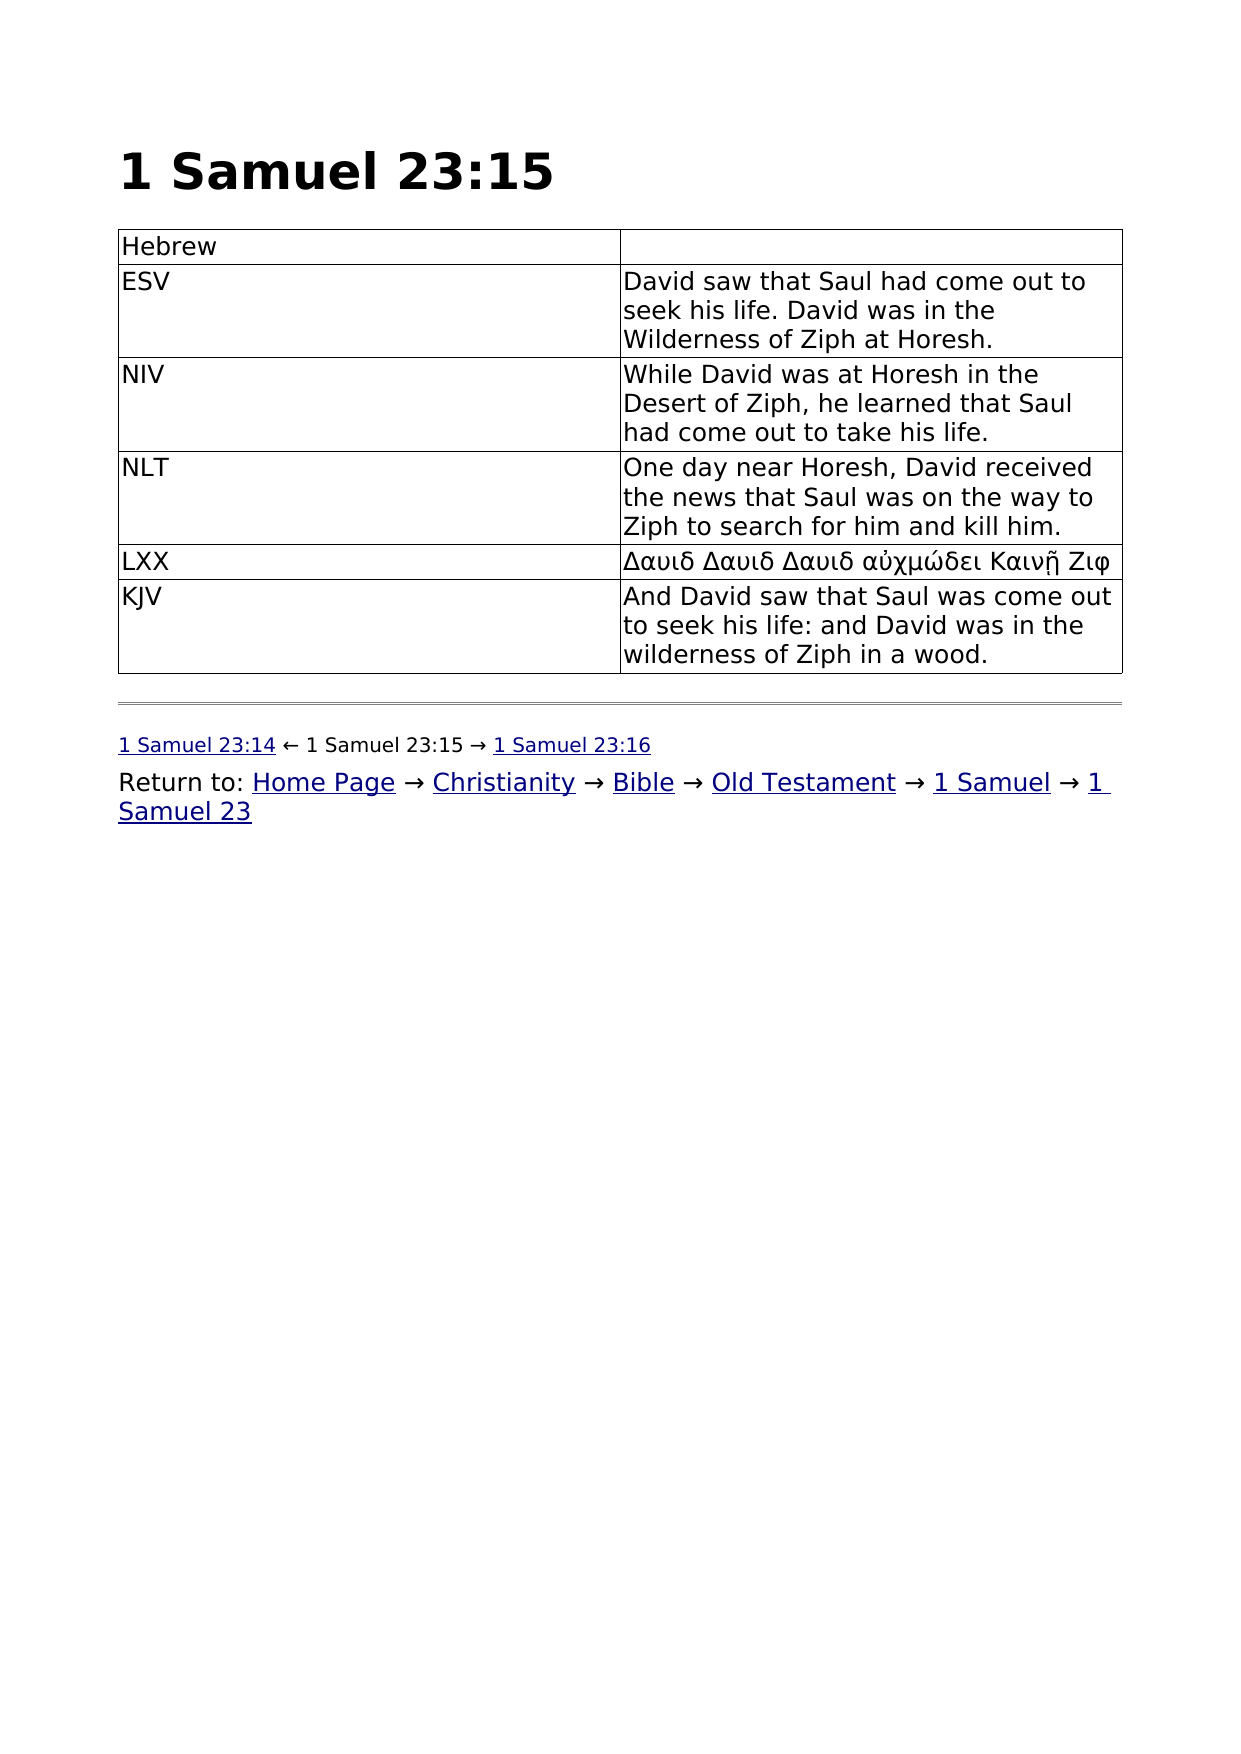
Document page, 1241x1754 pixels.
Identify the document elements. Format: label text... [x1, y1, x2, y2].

table_header Hebrew [119, 230, 620, 264]
subtitle 1 Samuel 23:15 [118, 143, 1122, 201]
table_cell LXX [119, 545, 620, 579]
table_cell NIV [119, 358, 620, 451]
table_cell Δαυιδ Δαυιδ Δαυιδ αὐχμώδει Καινῇ Ζιφ [621, 545, 1122, 579]
table_cell NLT [119, 452, 620, 544]
text Return to: Home Page → Christianity → Bible → Old Testament → 1 Samuel → 1 Samuel 23 [118, 768, 1122, 826]
table_cell One day near Horesh, David received the news that Saul was on the way to Ziph to search for him and kill him. [621, 452, 1122, 544]
table_cell David saw that Saul had come out to seek his life. David was in the Wilderness of Ziph at Horesh. [621, 265, 1122, 357]
table_cell While David was at Horesh in the Desert of Ziph, he learned that Saul had come out to take his life. [621, 358, 1122, 451]
text 1 Samuel 23:14 ← 1 Samuel 23:15 → 1 Samuel 23:16 [118, 734, 1122, 768]
table_cell And David saw that Saul was come out to seek his life: and David was in the wilderness of Ziph in a wood. [621, 580, 1122, 673]
table_header [621, 230, 1122, 264]
table_cell ESV [119, 265, 620, 357]
table_cell KJV [119, 580, 620, 673]
